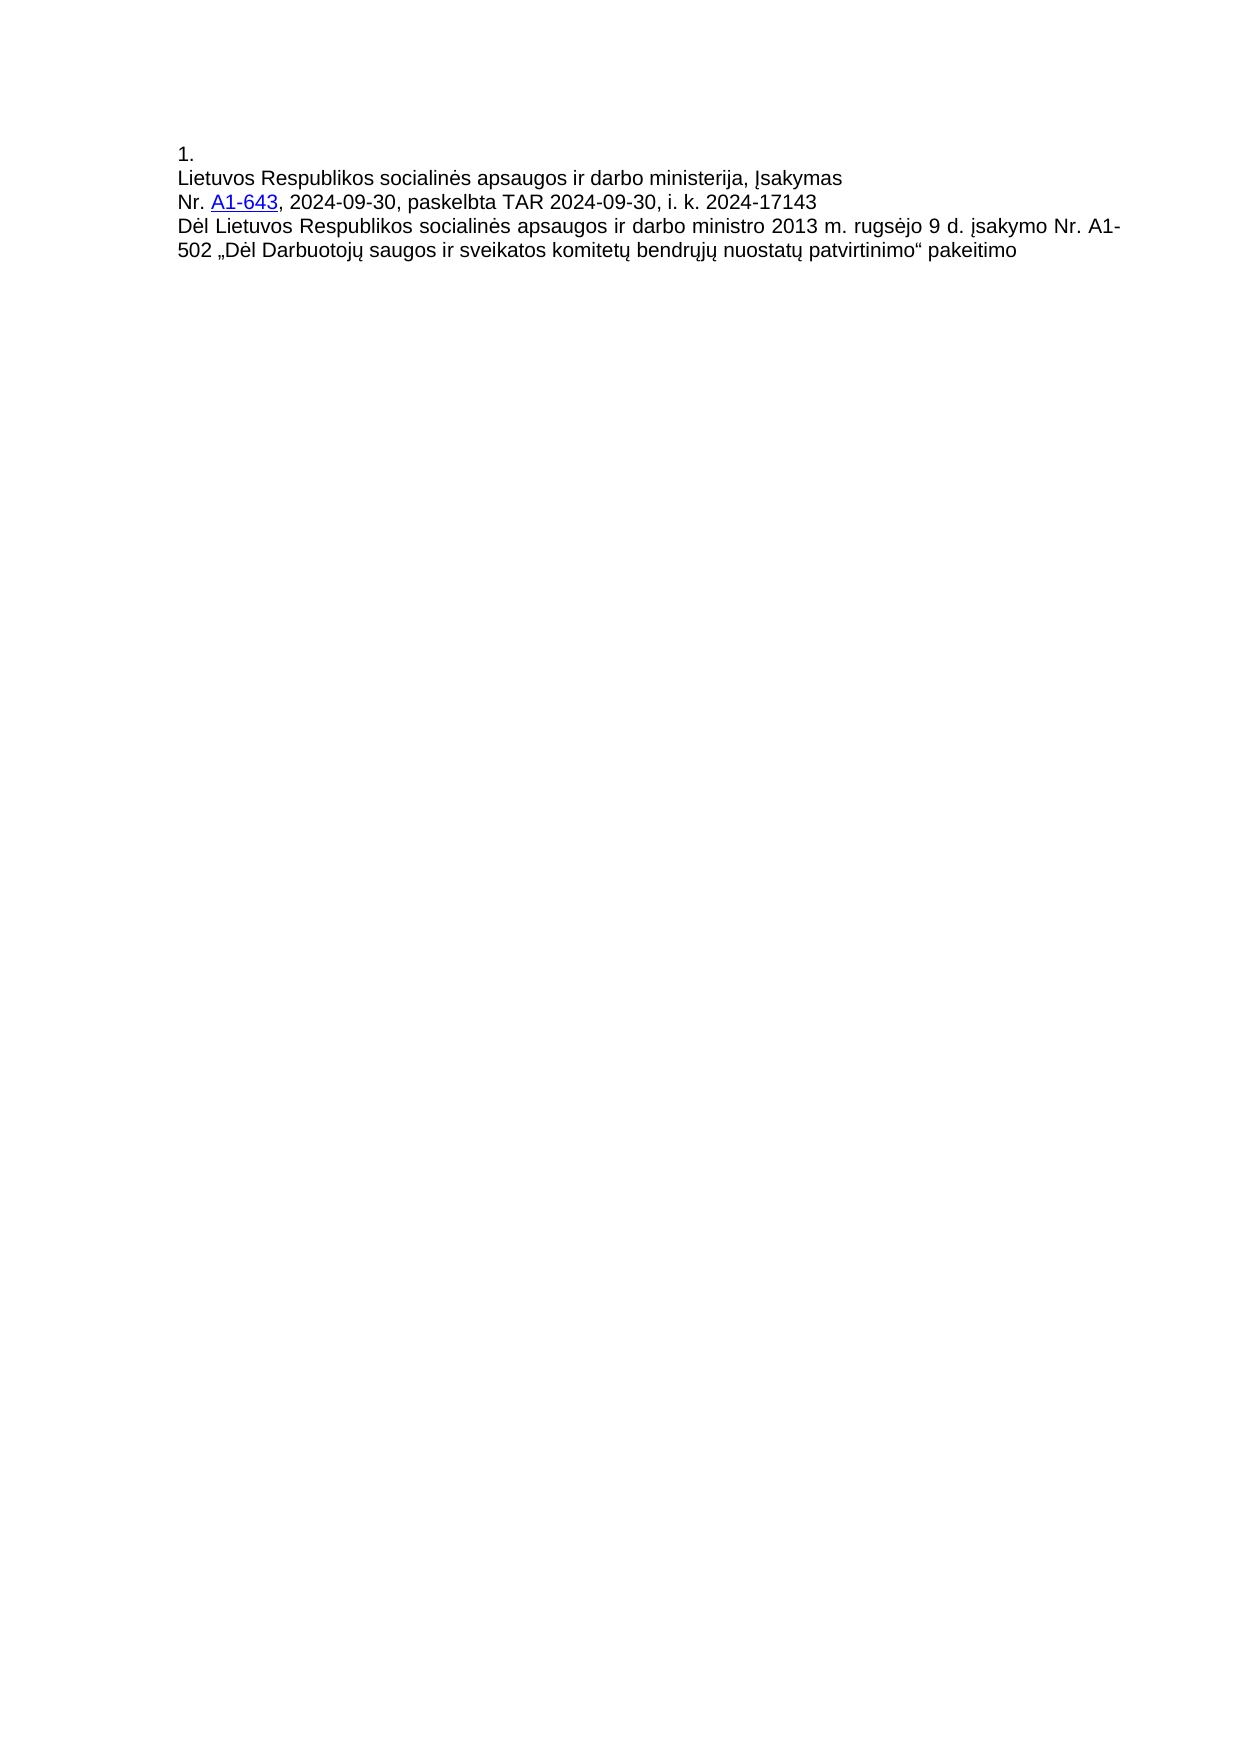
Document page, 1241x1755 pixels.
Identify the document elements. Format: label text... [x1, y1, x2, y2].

text Dėl Lietuvos Respublikos socialinės apsaugos ir darbo ministro 2013 m. rugsėjo 9 d. įsakymo Nr. A1-502 „Dėl Darbuotojų saugos ir sveikatos komitetų bendrųjų nuostatų patvirtinimo“ pakeitimo [177, 214, 1122, 262]
text Nr. A1-643, 2024-09-30, paskelbta TAR 2024-09-30, i. k. 2024-17143 [177, 190, 1122, 214]
text Lietuvos Respublikos socialinės apsaugos ir darbo ministerija, Įsakymas [177, 166, 1122, 190]
text 1. [177, 142, 1122, 166]
